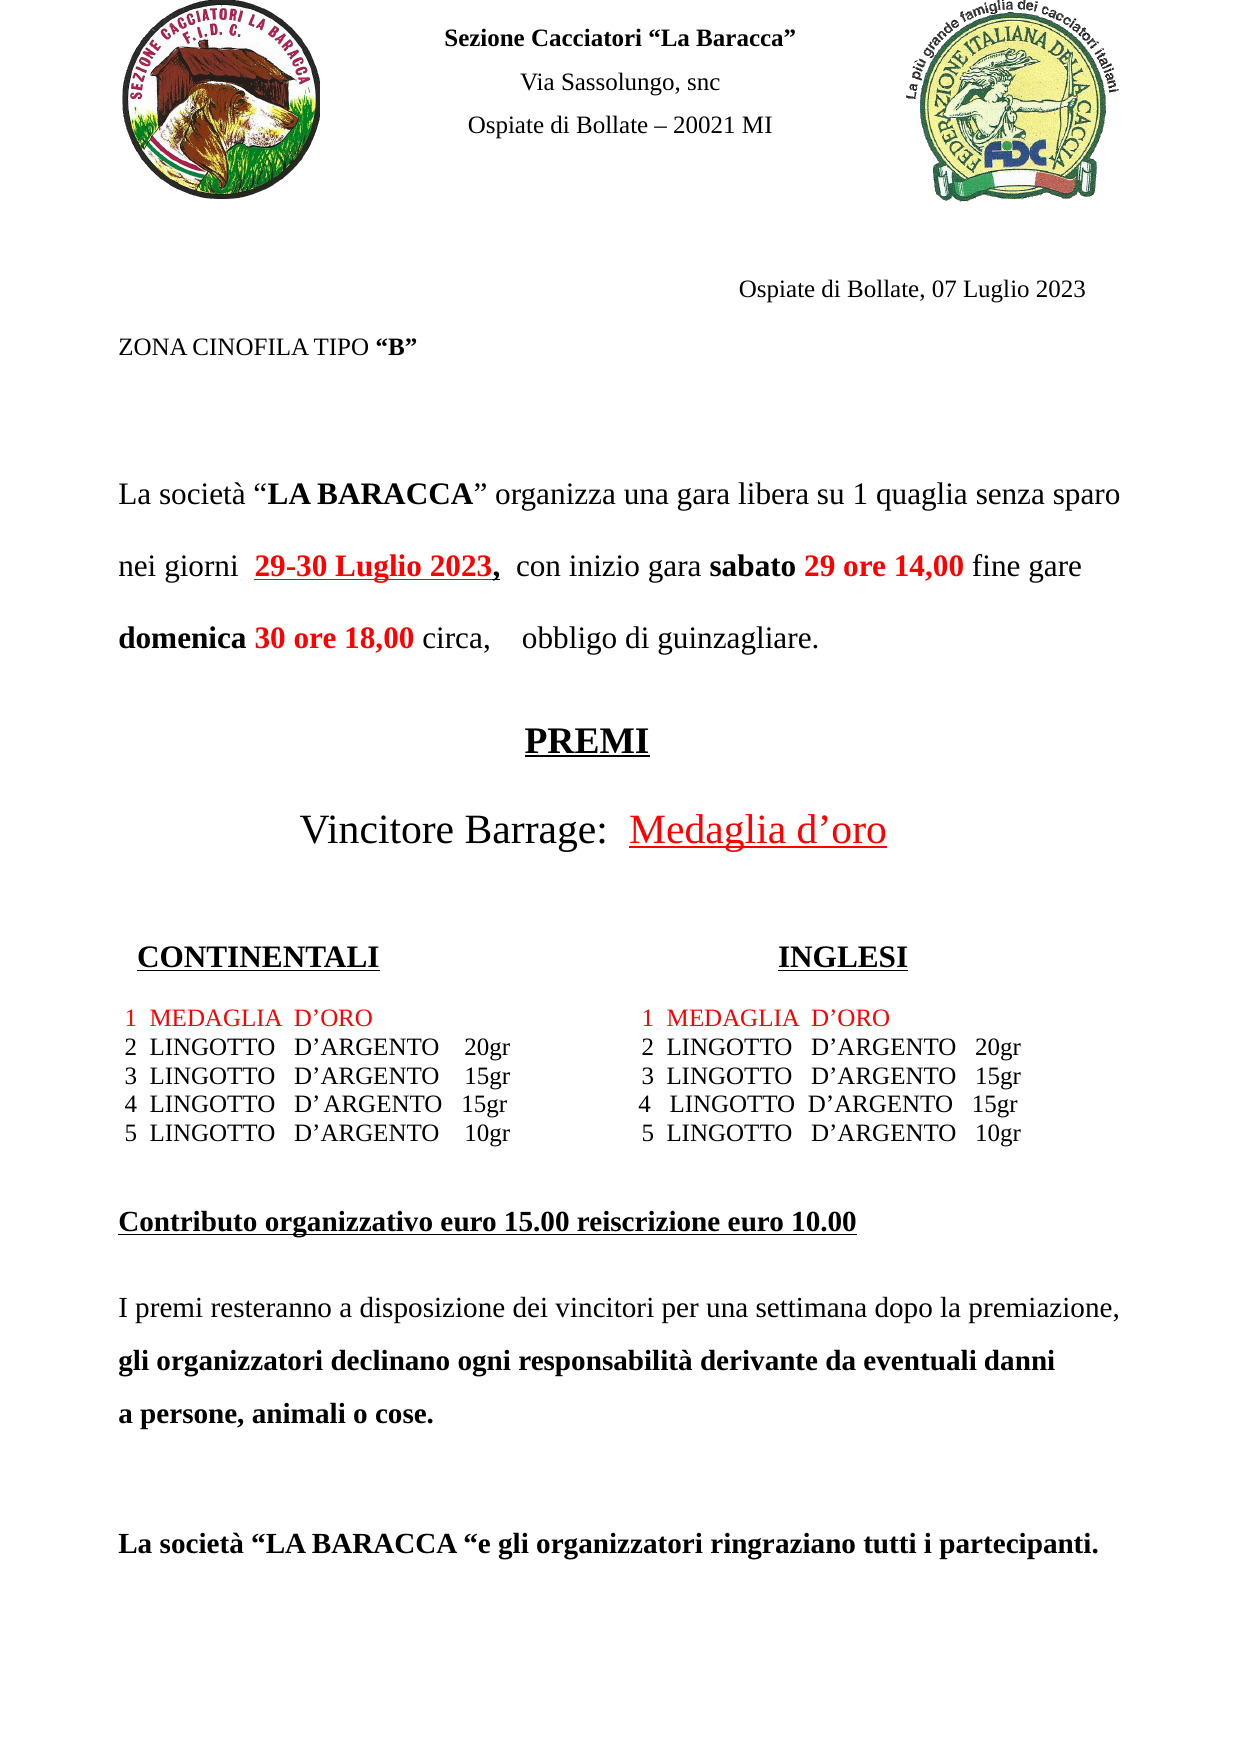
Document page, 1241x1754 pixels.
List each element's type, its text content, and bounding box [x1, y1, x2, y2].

text 2 LINGOTTO D’ARGENTO 20gr 2 LINGOTTO D’ARGENTO 20gr [118, 1032, 1122, 1061]
text ZONA CINOFILA TIPO “B” [118, 332, 1122, 361]
text nei giorni 29-30 Luglio 2023, con inizio gara sabato 29 ore 14,00 fine gare [118, 547, 1122, 583]
text La società “LA BARACCA “e gli organizzatori ringraziano tutti i partecipanti. [118, 1526, 1122, 1560]
text 5 LINGOTTO D’ARGENTO 10gr 5 LINGOTTO D’ARGENTO 10gr [118, 1118, 1122, 1147]
text PREMI [118, 718, 1122, 761]
text a persone, animali o cose. [118, 1397, 1122, 1430]
text I premi resteranno a disposizione dei vincitori per una settimana dopo la premiazione, [118, 1290, 1122, 1324]
text 3 LINGOTTO D’ARGENTO 15gr 3 LINGOTTO D’ARGENTO 15gr [118, 1061, 1122, 1089]
text gli organizzatori declinano ogni responsabilità derivante da eventuali danni [118, 1343, 1122, 1377]
text CONTINENTALI INGLESI [118, 938, 1122, 974]
text domenica 30 ore 18,00 circa, obbligo di guinzagliare. [118, 619, 1122, 655]
text 1 MEDAGLIA D’ORO 1 MEDAGLIA D’ORO [118, 1003, 1122, 1032]
text Contributo organizzativo euro 15.00 reiscrizione euro 10.00 [118, 1204, 1122, 1238]
text La società “LA BARACCA” organizza una gara libera su 1 quaglia senza sparo [118, 476, 1122, 512]
text Ospiate di Bollate, 07 Luglio 2023 [89, 274, 1187, 303]
text 4 LINGOTTO D’ ARGENTO 15gr 4 LINGOTTO D’ARGENTO 15gr [118, 1089, 1122, 1118]
text Vincitore Barrage: Medaglia d’oro [118, 804, 1122, 852]
